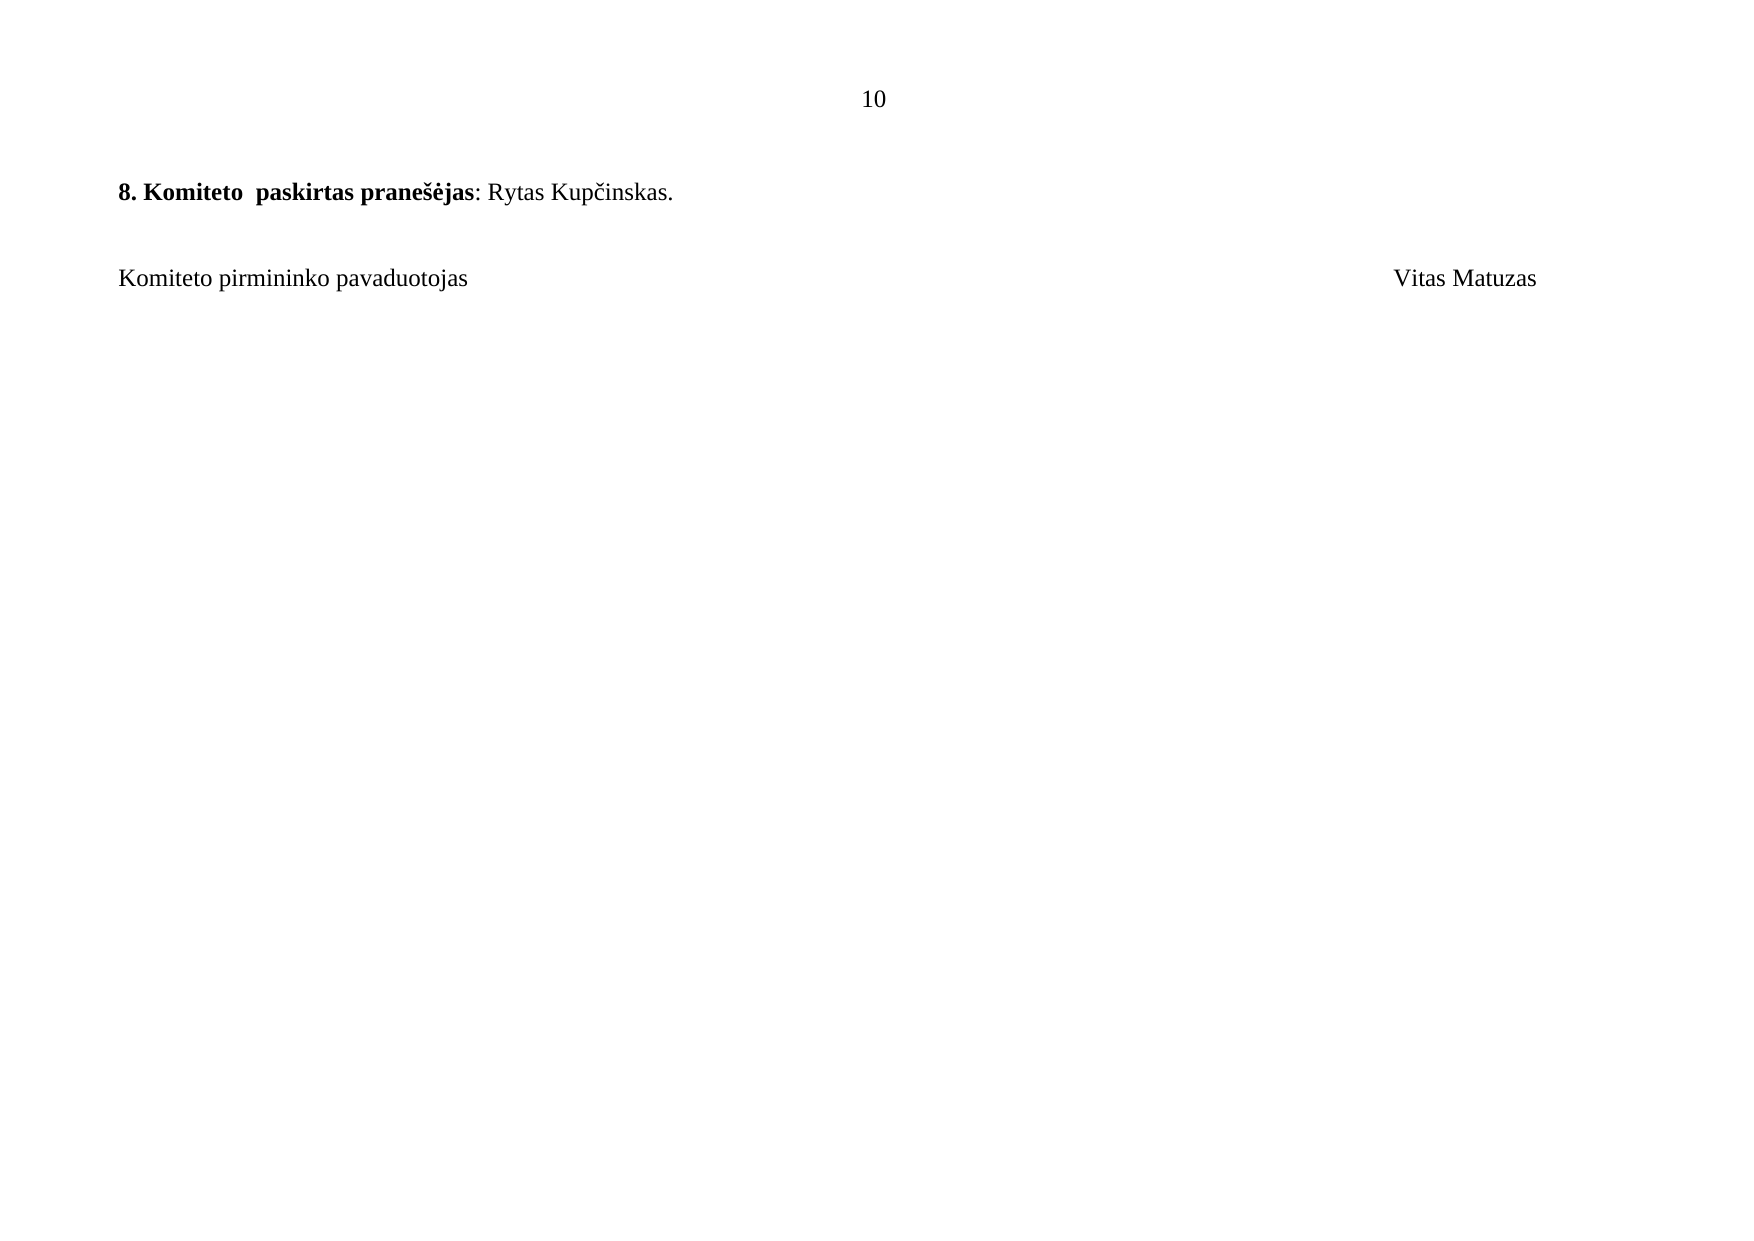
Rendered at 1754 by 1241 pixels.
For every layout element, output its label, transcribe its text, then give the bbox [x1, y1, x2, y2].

text Komiteto pirmininko pavaduotojas Vitas Matuzas [118, 263, 1629, 292]
text 8. Komiteto paskirtas pranešėjas: Rytas Kupčinskas. [118, 177, 1629, 206]
